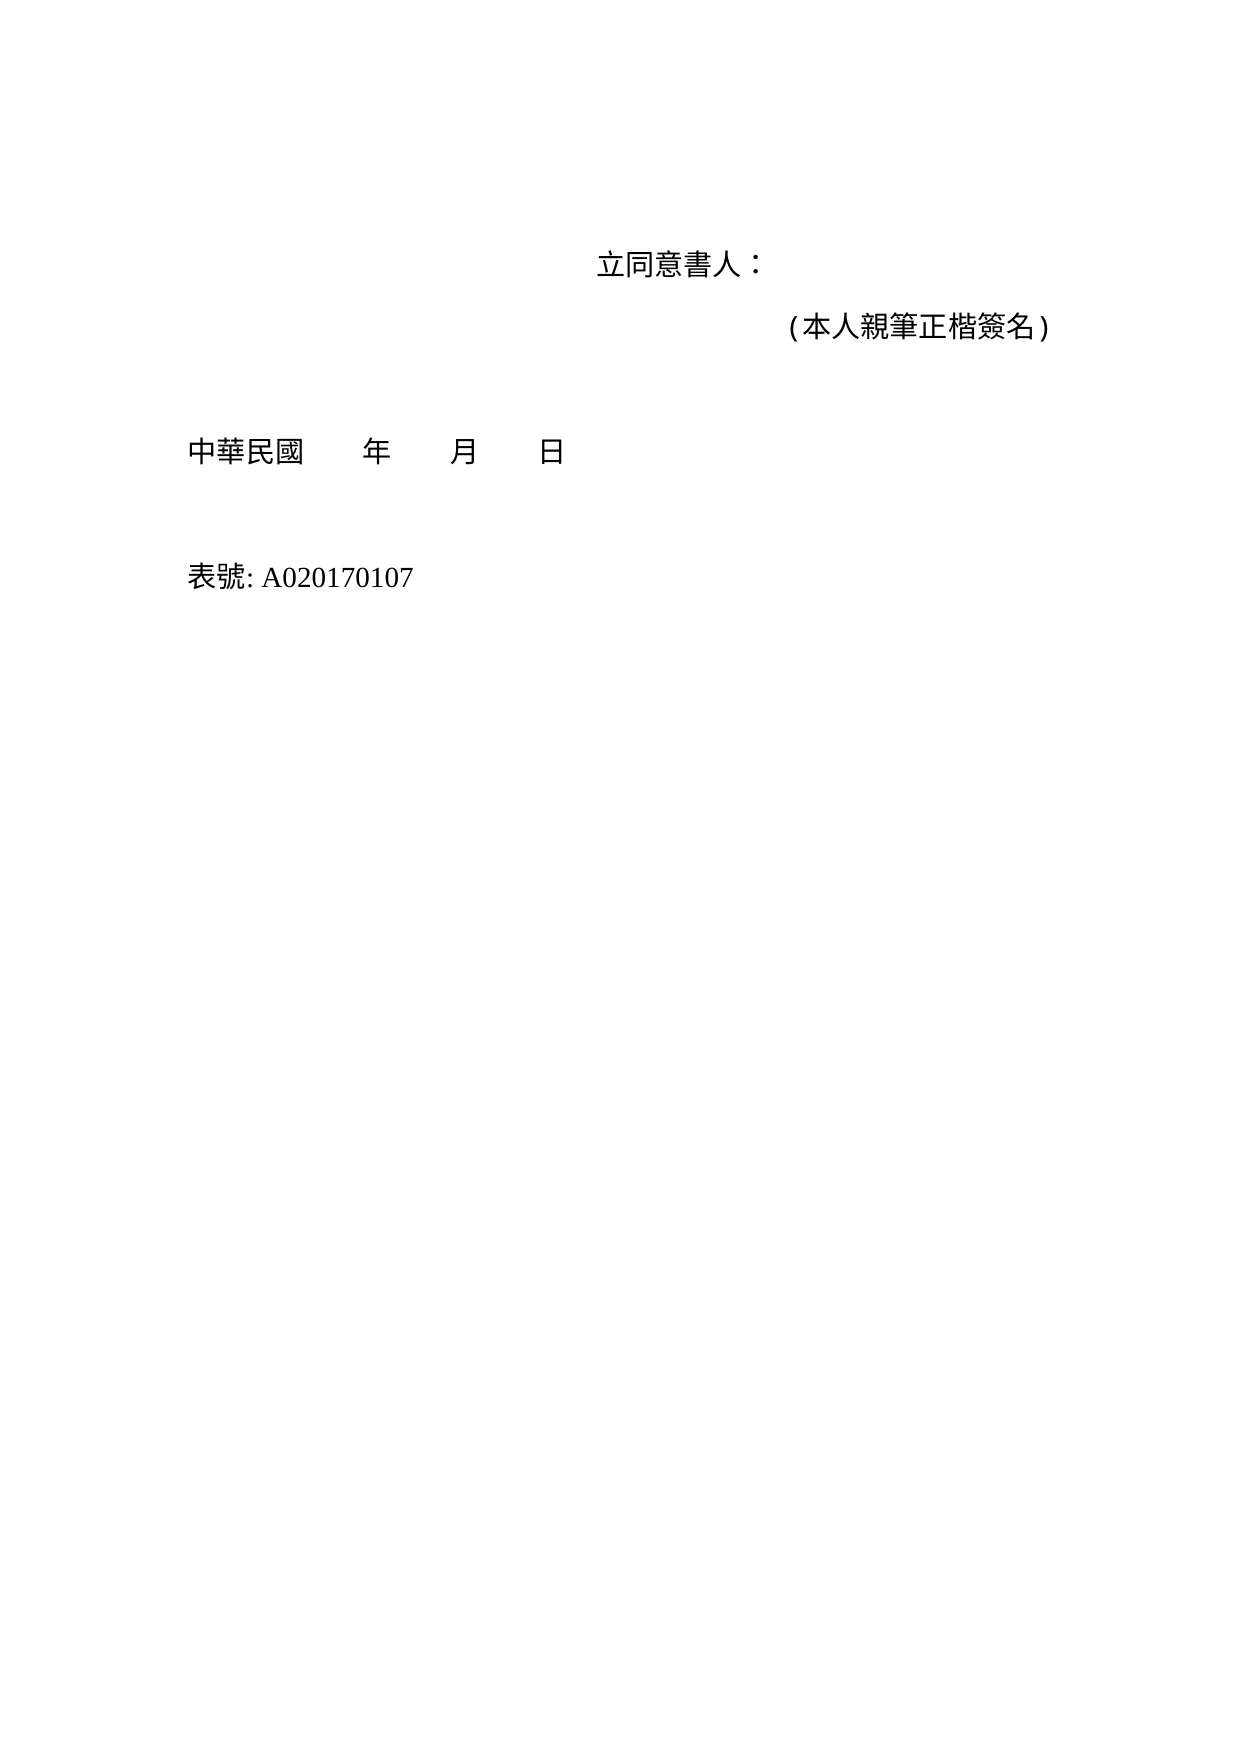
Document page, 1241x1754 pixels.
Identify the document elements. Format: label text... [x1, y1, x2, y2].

text (本人親筆正楷簽名) [187, 283, 1053, 346]
text 表號: A020170107 [187, 533, 1053, 596]
text 中華民國 年 月 日 [187, 408, 1053, 471]
text 立同意書人： [187, 221, 1053, 283]
